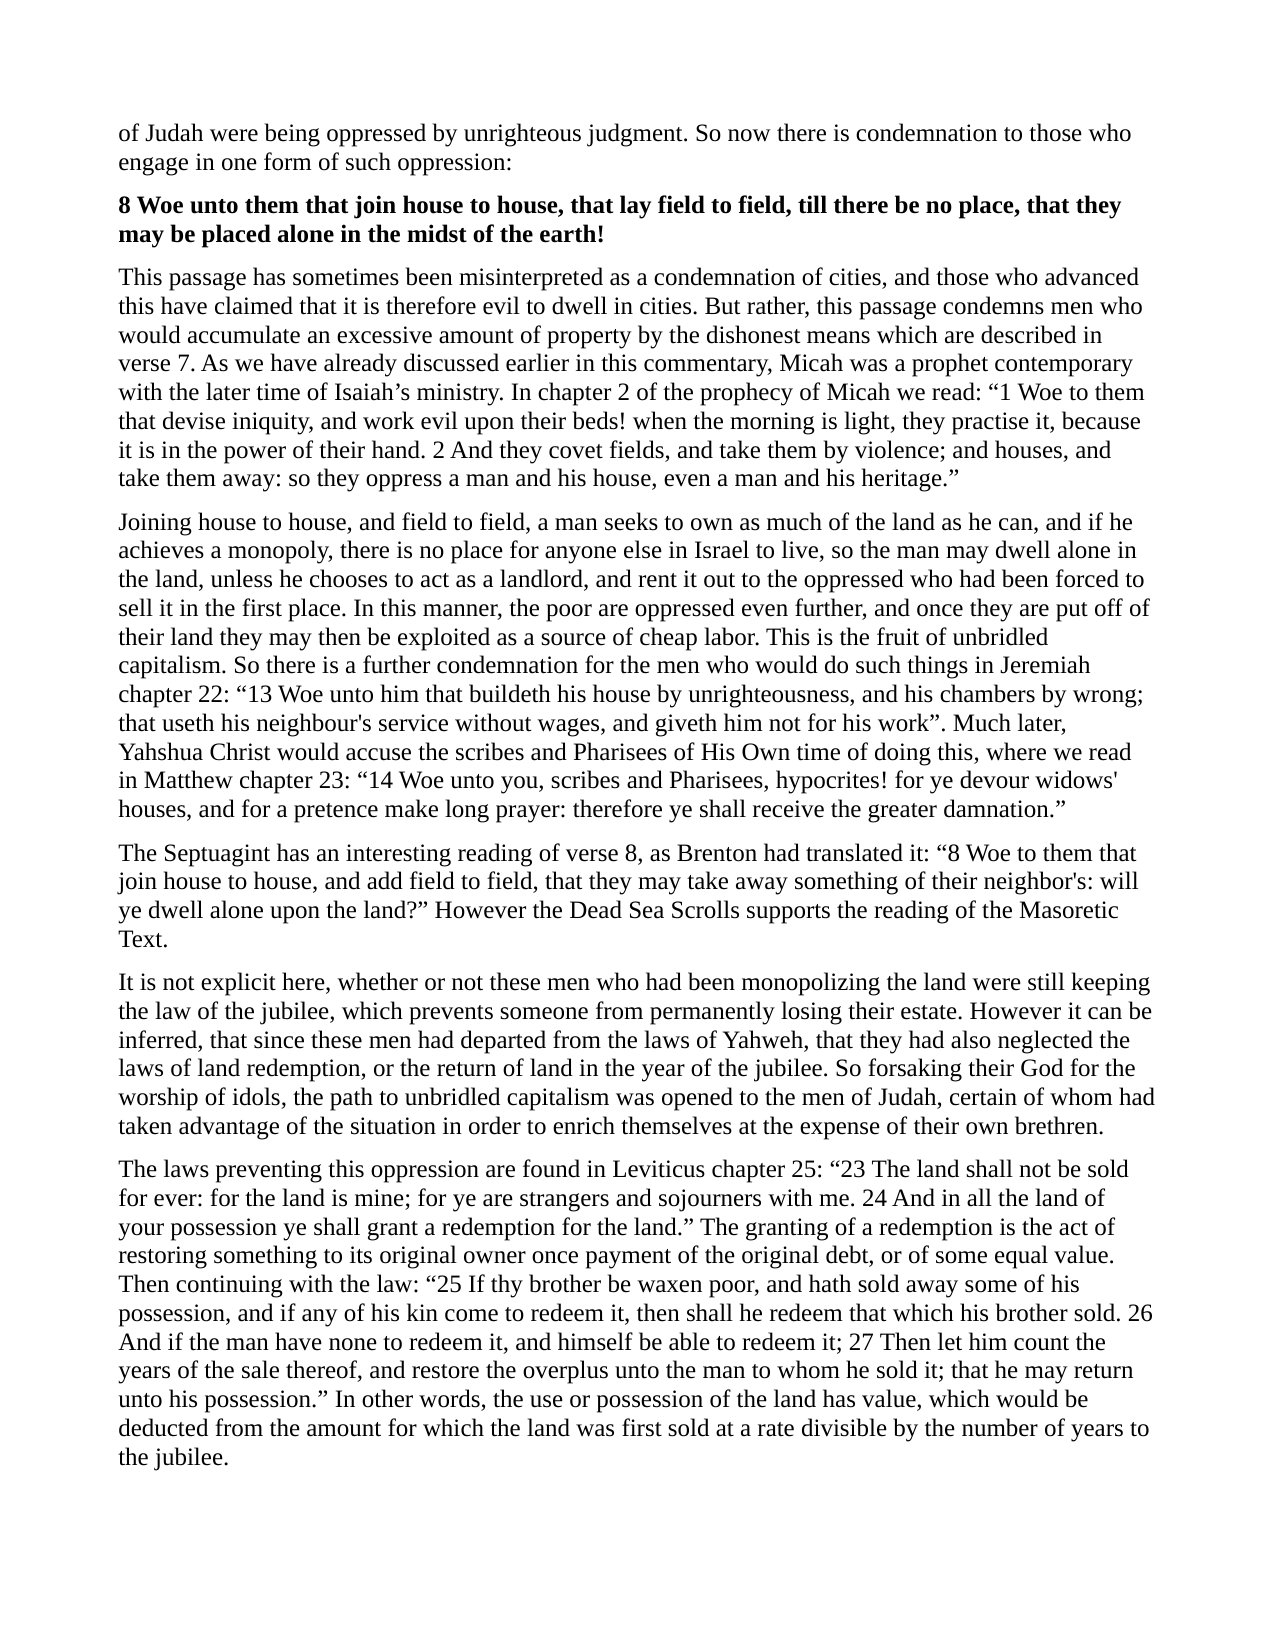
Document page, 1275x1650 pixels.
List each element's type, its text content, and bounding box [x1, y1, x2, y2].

text 8 Woe unto them that join house to house, that lay field to field, till there be no place, that they may be placed alone in the midst of the earth! [118, 190, 1157, 248]
text Joining house to house, and field to field, a man seeks to own as much of the land as he can, and if he achieves a monopoly, there is no place for anyone else in Israel to live, so the man may dwell alone in the land, unless he chooses to act as a landlord, and rent it out to the oppressed who had been forced to sell it in the first place. In this manner, the poor are oppressed even further, and once they are put off of their land they may then be exploited as a source of cheap labor. This is the fruit of unbridled capitalism. So there is a further condemnation for the men who would do such things in Jeremiah chapter 22: “13 Woe unto him that buildeth his house by unrighteousness, and his chambers by wrong; that useth his neighbour's service without wages, and giveth him not for his work”. Much later, Yahshua Christ would accuse the scribes and Pharisees of His Own time of doing this, where we read in Matthew chapter 23: “14 Woe unto you, scribes and Pharisees, hypocrites! for ye devour widows' houses, and for a pretence make long prayer: therefore ye shall receive the greater damnation.” [118, 507, 1157, 823]
text of Judah were being oppressed by unrighteous judgment. So now there is condemnation to those who engage in one form of such oppression: [118, 118, 1157, 176]
text This passage has sometimes been misinterpreted as a condemnation of cities, and those who advanced this have claimed that it is therefore evil to dwell in cities. But rather, this passage condemns men who would accumulate an excessive amount of property by the dishonest means which are described in verse 7. As we have already discussed earlier in this commentary, Micah was a prophet contemporary with the later time of Isaiah’s ministry. In chapter 2 of the prophecy of Micah we read: “1 Woe to them that devise iniquity, and work evil upon their beds! when the morning is light, they practise it, because it is in the power of their hand. 2 And they covet fields, and take them by violence; and houses, and take them away: so they oppress a man and his house, even a man and his heritage.” [118, 262, 1157, 492]
text It is not explicit here, whether or not these men who had been monopolizing the land were still keeping the law of the jubilee, which prevents someone from permanently losing their estate. However it can be inferred, that since these men had departed from the laws of Yahweh, that they had also neglected the laws of land redemption, or the return of land in the year of the jubilee. So forsaking their God for the worship of idols, the path to unbridled capitalism was opened to the men of Judah, certain of whom had taken advantage of the situation in order to enrich themselves at the expense of their own brethren. [118, 967, 1157, 1140]
text The laws preventing this oppression are found in Leviticus chapter 25: “23 The land shall not be sold for ever: for the land is mine; for ye are strangers and sojourners with me. 24 And in all the land of your possession ye shall grant a redemption for the land.” The granting of a redemption is the act of restoring something to its original owner once payment of the original debt, or of some equal value. Then continuing with the law: “25 If thy brother be waxen poor, and hath sold away some of his possession, and if any of his kin come to redeem it, then shall he redeem that which his brother sold. 26 And if the man have none to redeem it, and himself be able to redeem it; 27 Then let him count the years of the sale thereof, and restore the overplus unto the man to whom he sold it; that he may return unto his possession.” In other words, the use or possession of the land has value, which would be deducted from the amount for which the land was first sold at a rate divisible by the number of years to the jubilee. [118, 1154, 1157, 1471]
text The Septuagint has an interesting reading of verse 8, as Brenton had translated it: “8 Woe to them that join house to house, and add field to field, that they may take away something of their neighbor's: will ye dwell alone upon the land?” However the Dead Sea Scrolls supports the reading of the Masoretic Text. [118, 838, 1157, 953]
